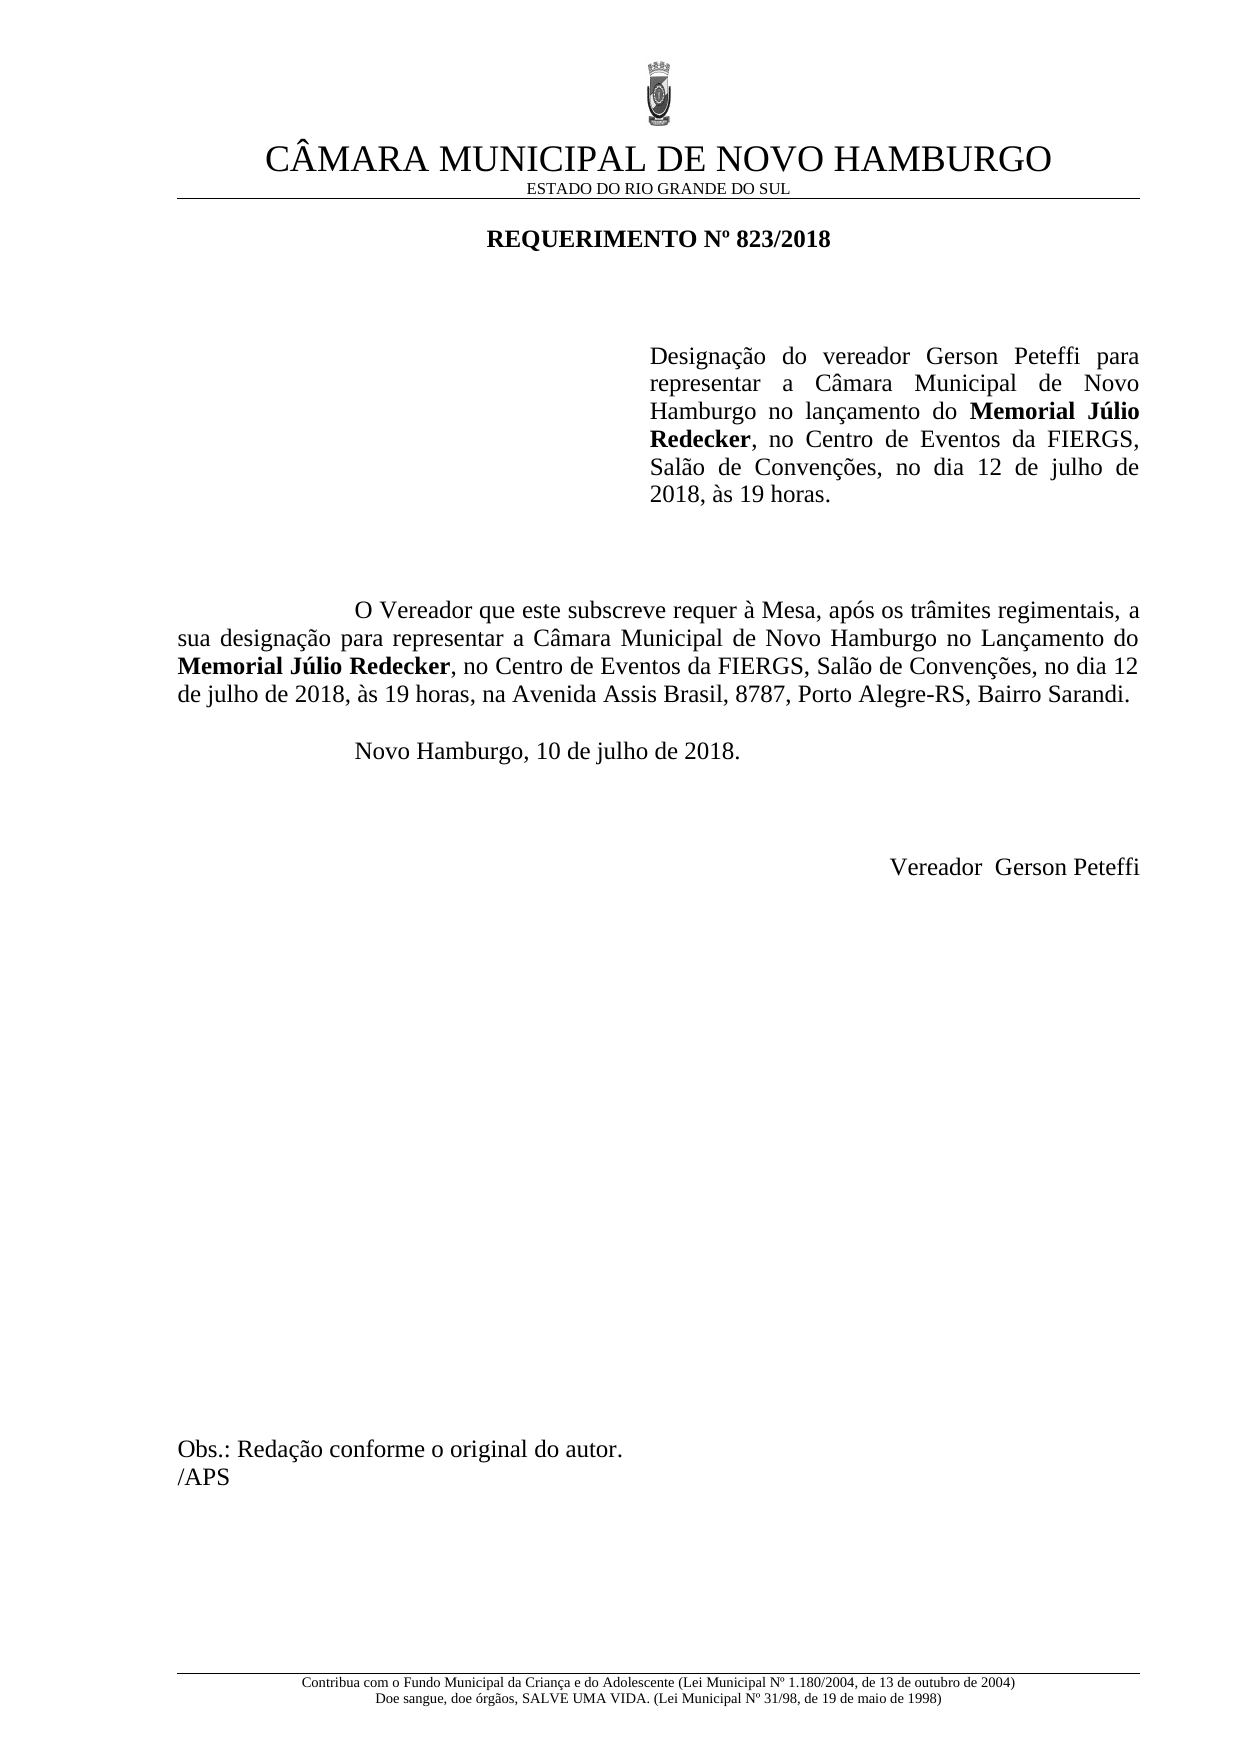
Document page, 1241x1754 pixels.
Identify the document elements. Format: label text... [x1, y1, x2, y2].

text O Vereador que este subscreve requer à Mesa, após os trâmites regimentais, a sua designação para representar a Câmara Municipal de Novo Hamburgo no Lançamento do Memorial Júlio Redecker, no Centro de Eventos da FIERGS, Salão de Convenções, no dia 12 de julho de 2018, às 19 horas, na Avenida Assis Brasil, 8787, Porto Alegre-RS, Bairro Sarandi. [177, 597, 1140, 707]
text Designação do vereador Gerson Peteffi para representar a Câmara Municipal de Novo Hamburgo no lançamento do Memorial Júlio Redecker, no Centro de Eventos da FIERGS, Salão de Convenções, no dia 12 de julho de 2018, às 19 horas. [649, 342, 1140, 508]
text Novo Hamburgo, 10 de julho de 2018. [177, 737, 1140, 764]
title REQUERIMENTO Nº 823/2018 [177, 226, 1140, 253]
text Vereador Gerson Peteffi [177, 853, 1140, 881]
text /APS [177, 1463, 1140, 1490]
text Obs.: Redação conforme o original do autor. [177, 1435, 1140, 1463]
